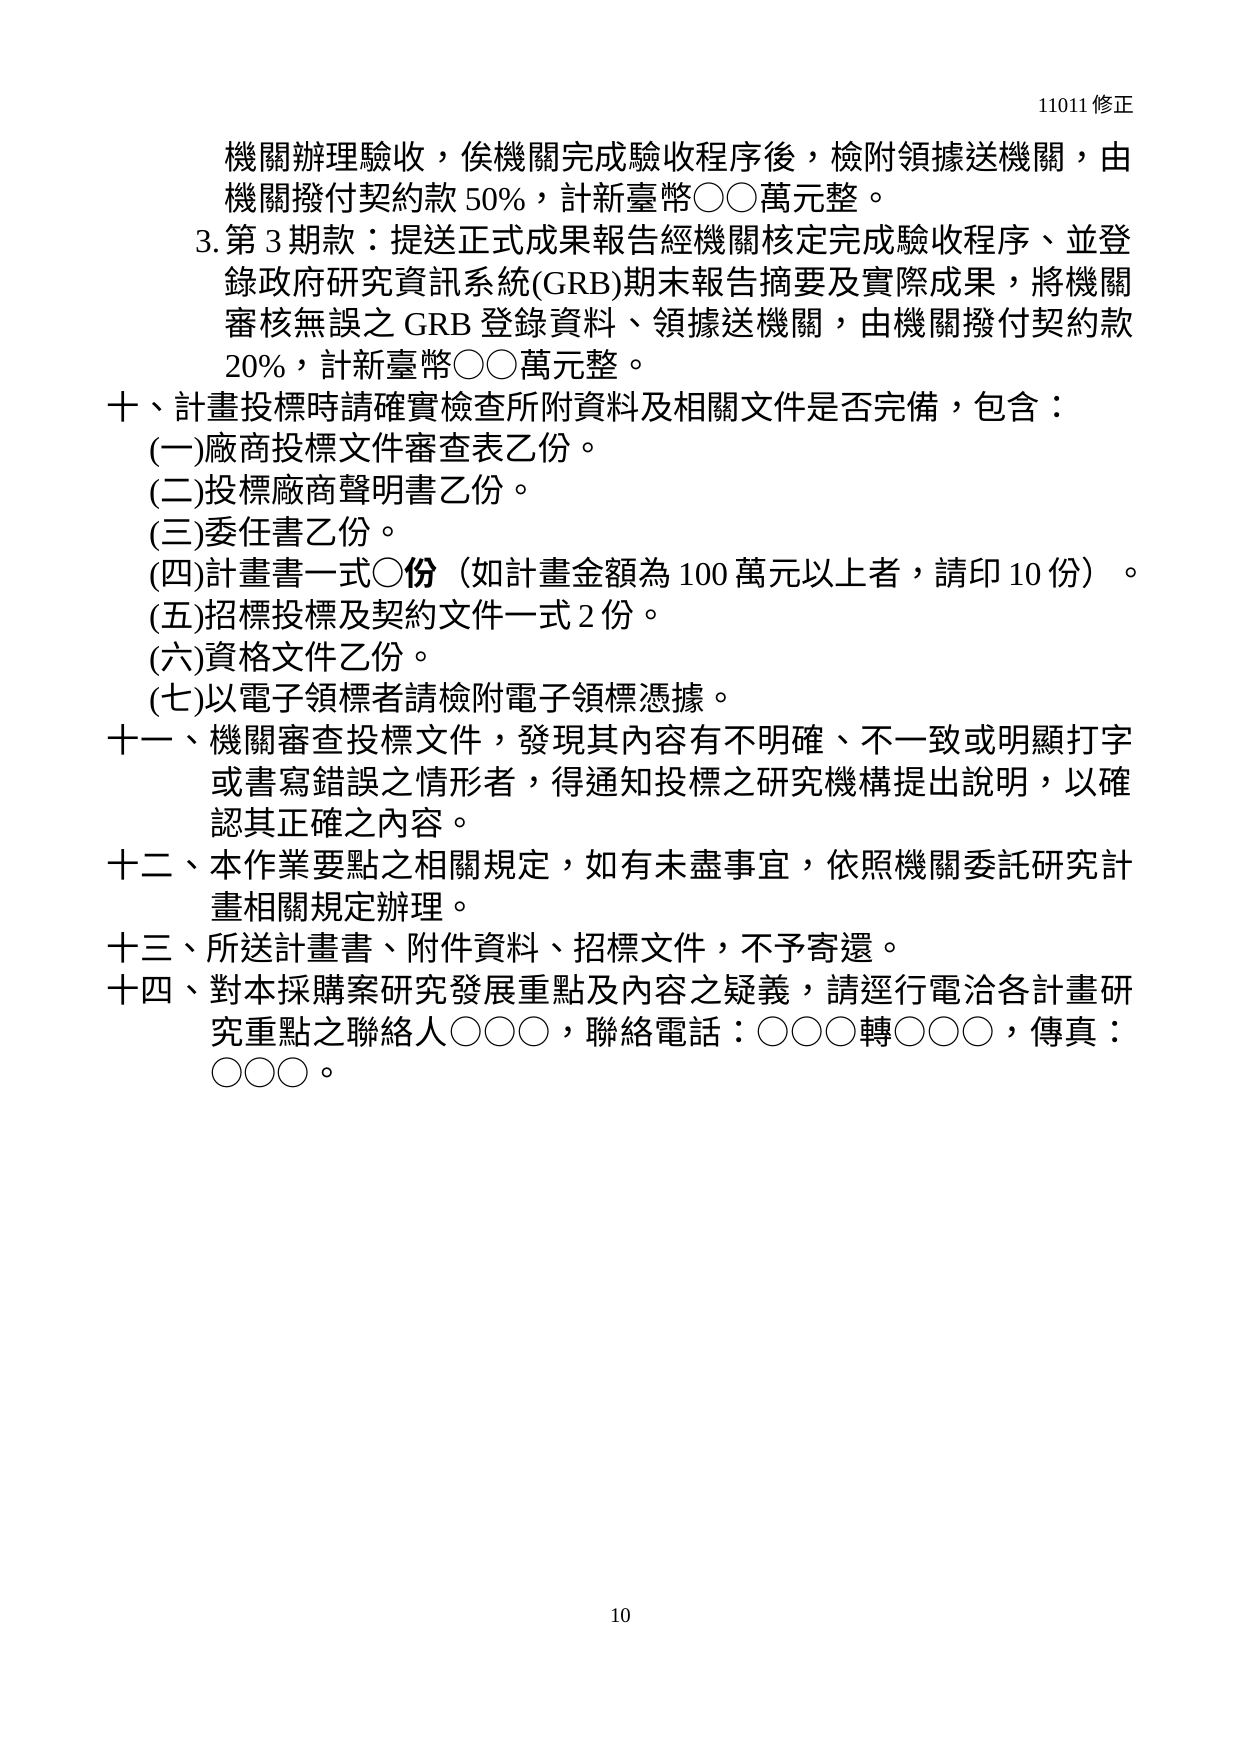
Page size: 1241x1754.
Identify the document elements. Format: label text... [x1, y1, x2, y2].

text 十三、所送計畫書、附件資料、招標文件，不予寄還。 [106, 927, 1134, 969]
text 十四、對本採購案研究發展重點及內容之疑義，請逕行電洽各計畫研究重點之聯絡人○○○，聯絡電話：○○○轉○○○，傳真：○○○。 [106, 969, 1134, 1094]
text (五)招標投標及契約文件一式2份。 [149, 594, 1134, 636]
text 十二、本作業要點之相關規定，如有未盡事宜，依照機關委託研究計畫相關規定辦理。 [106, 844, 1134, 927]
list 機關辦理驗收，俟機關完成驗收程序後，檢附領據送機關，由機關撥付契約款50%，計新臺幣○○萬元整。 [195, 136, 1134, 219]
text (六)資格文件乙份。 [149, 636, 1134, 677]
text (二)投標廠商聲明書乙份。 [149, 469, 1134, 511]
text (四)計畫書一式○份（如計畫金額為100萬元以上者，請印10份）。 [149, 552, 1134, 594]
text (七)以電子領標者請檢附電子領標憑據。 [149, 677, 1134, 719]
text (一)廠商投標文件審查表乙份。 [149, 427, 1134, 469]
text 十、計畫投標時請確實檢查所附資料及相關文件是否完備，包含： [106, 386, 1134, 427]
list 第3期款：提送正式成果報告經機關核定完成驗收程序、並登錄政府研究資訊系統(GRB)期末報告摘要及實際成果，將機關審核無誤之GRB登錄資料、領據送機關，由機關撥付契約款20%，計新臺幣○○萬元整。 [195, 219, 1134, 386]
text (三)委任書乙份。 [149, 511, 1134, 552]
text 十一、機關審查投標文件，發現其內容有不明確、不一致或明顯打字或書寫錯誤之情形者，得通知投標之研究機構提出說明，以確認其正確之內容。 [106, 719, 1134, 844]
